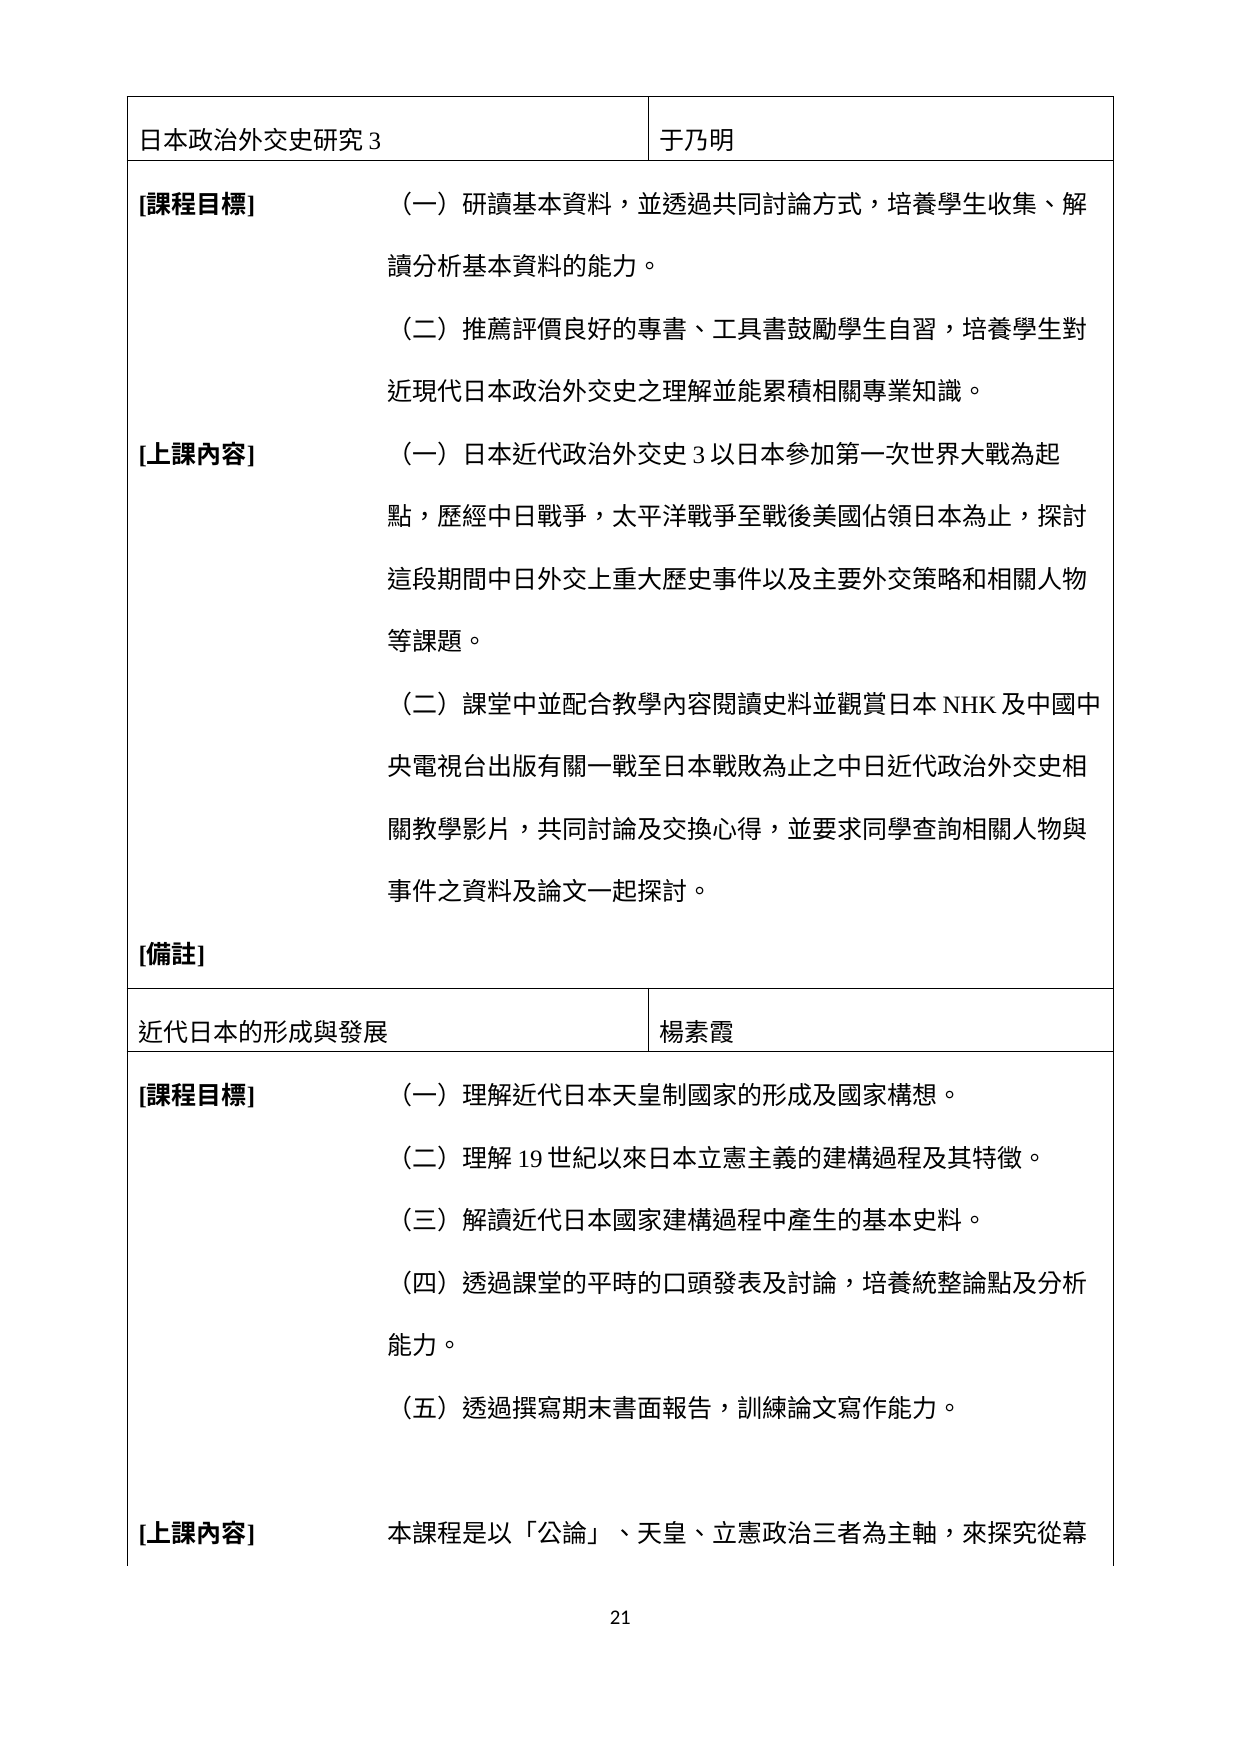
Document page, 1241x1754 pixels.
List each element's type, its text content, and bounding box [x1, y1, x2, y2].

table_cell （一）日本近代政治外交史3以日本參加第一次世界大戰為起點，歷經中日戰爭，太平洋戰爭至戰後美國佔領日本為止，探討這段期間中日外交上重大歷史事件以及主要外交策略和相關人物等課題。 （二）課堂中並配合教學內容閱讀史料並觀賞日本NHK及中國中央電視台出版有關一戰至日本戰敗為止之中日近代政治外交史相關教學影片，共同討論及交換心得，並要求同學查詢相關人物與事件之資料及論文一起探討。 [376, 411, 1113, 911]
table_cell [上課內容] [128, 1490, 376, 1566]
table_cell [376, 911, 1113, 988]
table_cell [上課內容] [128, 411, 376, 911]
table_cell 本課程是以「公論」、天皇、立憲政治三者為主軸，來探究從幕 [376, 1490, 1113, 1566]
table_cell 楊素霞 [649, 989, 1113, 1051]
table_cell （一）理解近代日本天皇制國家的形成及國家構想。 （二）理解19世紀以來日本立憲主義的建構過程及其特徵。 （三）解讀近代日本國家建構過程中產生的基本史料。 （四）透過課堂的平時的口頭發表及討論，培養統整論點及分析能力。 （五）透過撰寫期末書面報告，訓練論文寫作能力。 [376, 1052, 1113, 1490]
table_cell [課程目標] [128, 161, 376, 411]
table_cell [課程目標] [128, 1052, 376, 1490]
table_cell 日本政治外交史研究3 [128, 97, 648, 160]
table_cell 于乃明 [649, 97, 1113, 160]
table_cell [備註] [128, 911, 376, 988]
table_cell 近代日本的形成與發展 [128, 989, 648, 1051]
table_cell （一）研讀基本資料，並透過共同討論方式，培養學生收集、解讀分析基本資料的能力。 （二）推薦評價良好的專書、工具書鼓勵學生自習，培養學生對近現代日本政治外交史之理解並能累積相關專業知識。 [376, 161, 1113, 411]
